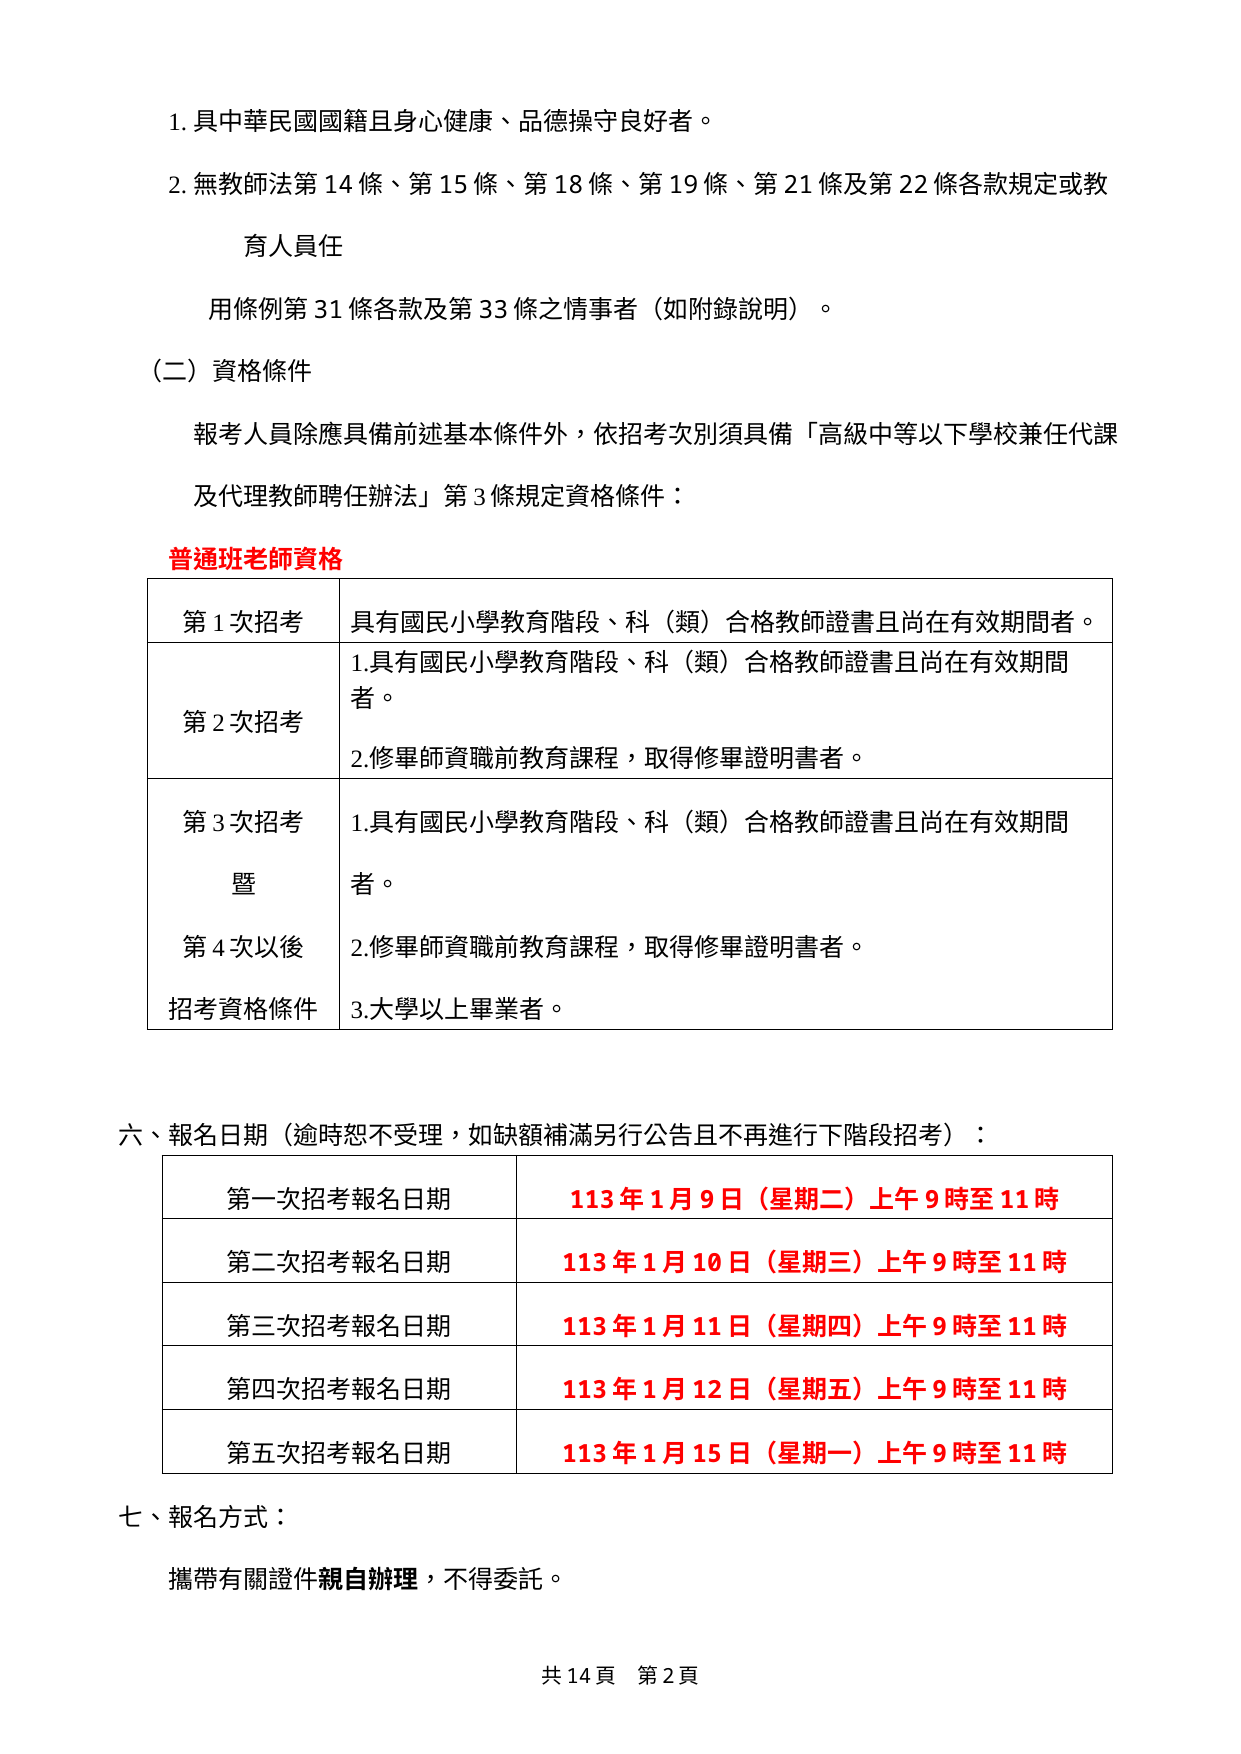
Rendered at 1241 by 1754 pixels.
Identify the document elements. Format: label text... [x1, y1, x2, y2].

text 1. 具中華民國國籍且身心健康、品德操守良好者。 [118, 78, 1122, 141]
text 2. 無教師法第14條、第15條、第18條、第19條、第21條及第22條各款規定或教育人員任 [118, 141, 1122, 266]
table_header 第1次招考 [148, 579, 339, 642]
table_cell 113年1月15日（星期一）上午9時至11時 [517, 1410, 1112, 1472]
text 用條例第31條各款及第33條之情事者（如附錄說明）。 [118, 266, 1122, 328]
table_cell 1.具有國民小學教育階段、科（類）合格教師證書且尚在有效期間者。 2.修畢師資職前教育課程，取得修畢證明書者。 [340, 643, 1112, 778]
text （二）資格條件 [118, 328, 1122, 391]
table_cell 113年1月12日（星期五）上午9時至11時 [517, 1346, 1112, 1409]
table_cell 第2次招考 [148, 643, 339, 778]
table_cell 1.具有國民小學教育階段、科（類）合格教師證書且尚在有效期間者。 2.修畢師資職前教育課程，取得修畢證明書者。 3.大學以上畢業者。 [340, 779, 1112, 1029]
table_cell 第五次招考報名日期 [163, 1410, 516, 1472]
text 普通班老師資格 [118, 516, 1122, 578]
table_cell 113年1月11日（星期四）上午9時至11時 [517, 1283, 1112, 1345]
table_header 第一次招考報名日期 [163, 1156, 516, 1218]
text 及代理教師聘任辦法」第3條規定資格條件： [118, 453, 1122, 516]
table_cell 113年1月10日（星期三）上午9時至11時 [517, 1219, 1112, 1282]
text 七、報名方式： 攜帶有關證件親自辦理，不得委託。 [118, 1473, 1122, 1598]
table_cell 第二次招考報名日期 [163, 1219, 516, 1282]
text 報考人員除應具備前述基本條件外，依招考次別須具備「高級中等以下學校兼任代課 [118, 391, 1122, 453]
table_header 113年1月9日（星期二）上午9時至11時 [517, 1156, 1112, 1218]
table_header 具有國民小學教育階段、科（類）合格教師證書且尚在有效期間者。 [340, 579, 1112, 642]
table_cell 第3次招考 暨 第4次以後 招考資格條件 [148, 779, 339, 1029]
table_cell 第四次招考報名日期 [163, 1346, 516, 1409]
table_cell 第三次招考報名日期 [163, 1283, 516, 1345]
text 六、報名日期（逾時恕不受理，如缺額補滿另行公告且不再進行下階段招考）： [118, 1092, 1122, 1155]
